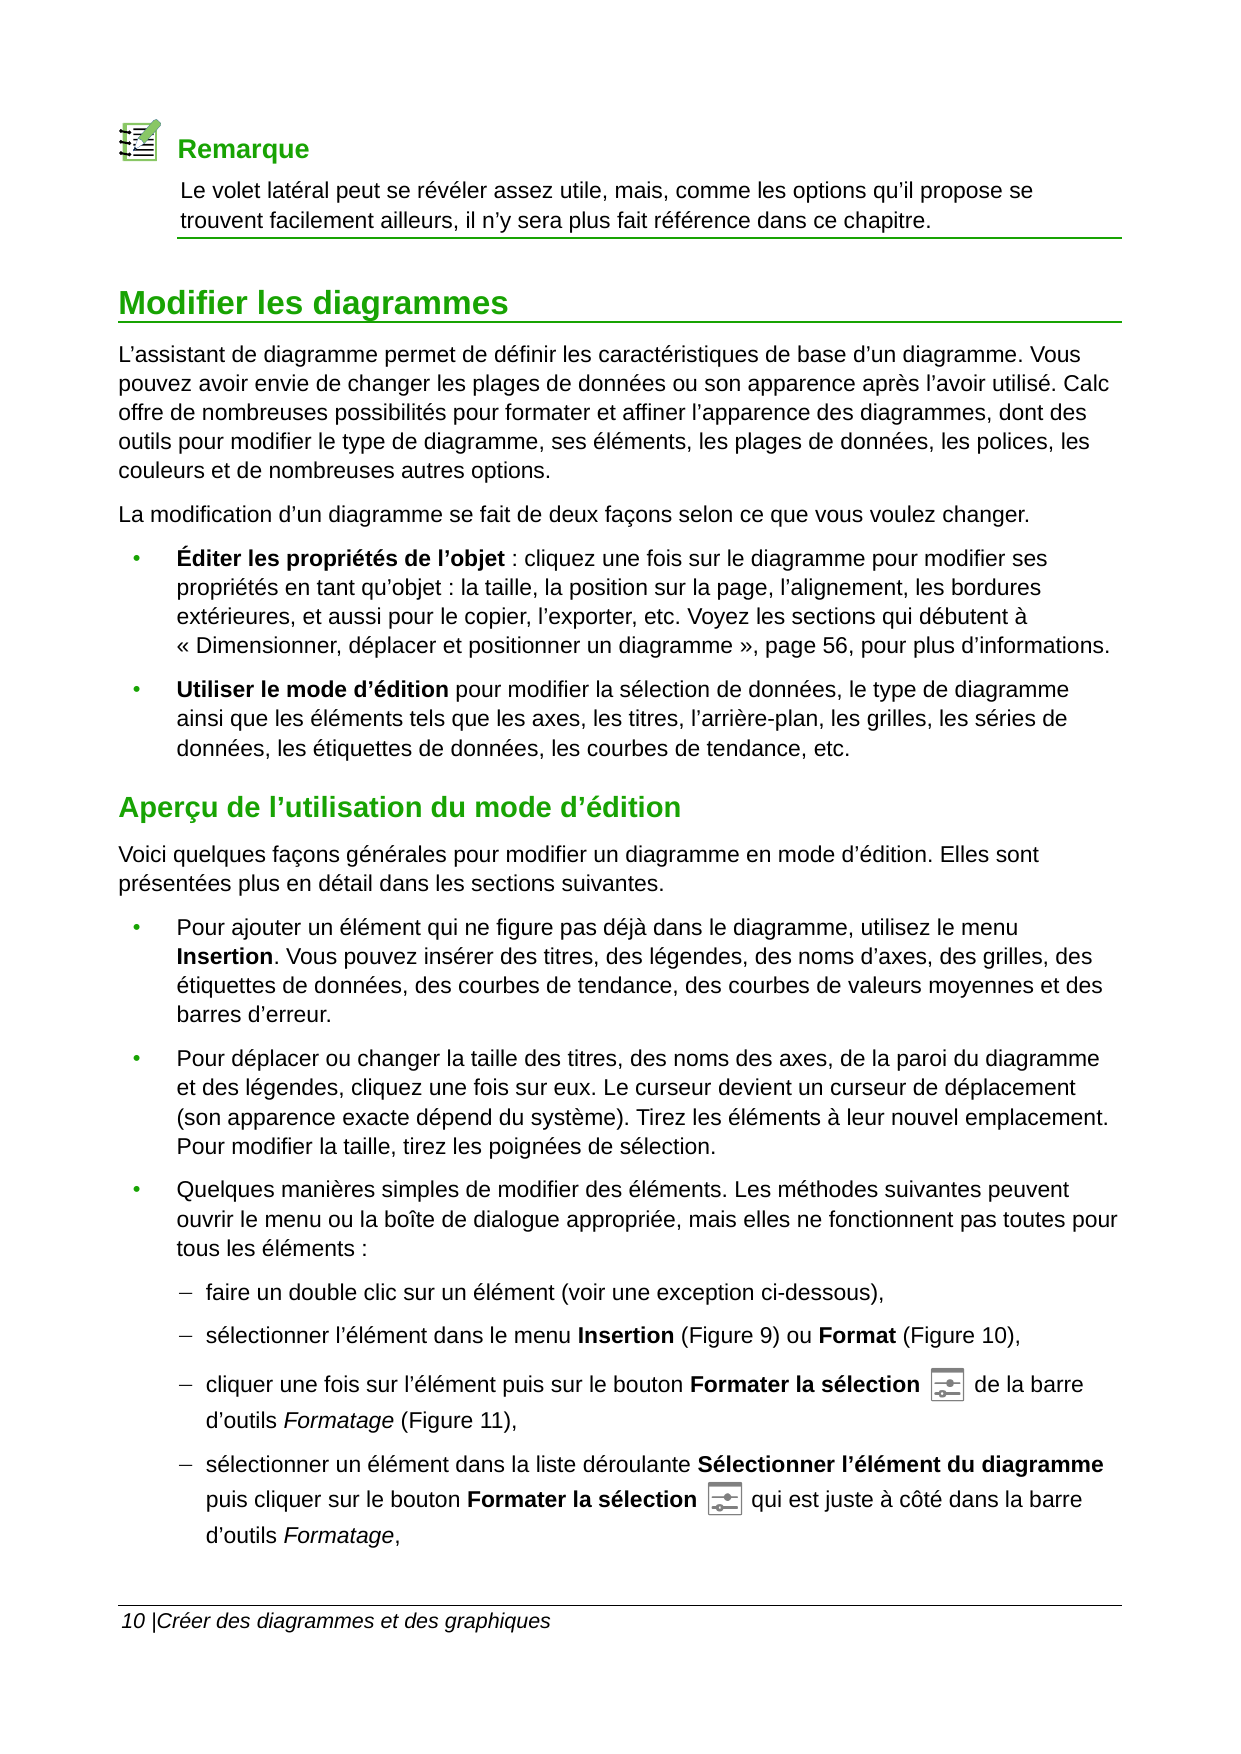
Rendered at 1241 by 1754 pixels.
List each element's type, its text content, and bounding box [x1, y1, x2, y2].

list Utiliser le mode d’édition pour modifier la sélection de données, le type de diagramme ainsi que les éléments tels que les axes, les titres, l’arrière-plan, les grilles, les séries de données, les étiquettes de données, les courbes de tendance, etc. [133, 673, 1122, 761]
list sélectionner l’élément dans le menu Insertion (Figure 9) ou Format (Figure 10), [176, 1319, 1122, 1349]
subtitle Modifier les diagrammes [118, 283, 1122, 321]
picture [926, 1363, 968, 1405]
list cliquer une fois sur l’élément puis sur le bouton Formater la sélection de la barre d’outils Formatage (Figure 11), [176, 1363, 1122, 1434]
list Remarque [118, 118, 1122, 164]
list Pour déplacer ou changer la taille des titres, des noms des axes, de la paroi du diagramme et des légendes, cliquez une fois sur eux. Le curseur devient un curseur de déplacement (son apparence exacte dépend du système). Tirez les éléments à leur nouvel emplacement. Pour modifier la taille, tirez les poignées de sélection. [133, 1042, 1122, 1159]
text L’assistant de diagramme permet de définir les caractéristiques de base d’un diagramme. Vous pouvez avoir envie de changer les plages de données ou son apparence après l’avoir utilisé. Calc offre de nombreuses possibilités pour formater et affiner l’apparence des diagrammes, dont des outils pour modifier le type de diagramme, ses éléments, les plages de données, les polices, les couleurs et de nombreuses autres options. [118, 338, 1122, 484]
list faire un double clic sur un élément (voir une exception ci-dessous), [176, 1276, 1122, 1305]
list Quelques manières simples de modifier des éléments. Les méthodes suivantes peuvent ouvrir le menu ou la boîte de dialogue appropriée, mais elles ne fonctionnent pas toutes pour tous les éléments : [133, 1174, 1122, 1261]
text Voici quelques façons générales pour modifier un diagramme en mode d’édition. Elles sont présentées plus en détail dans les sections suivantes. [118, 838, 1122, 897]
picture [703, 1477, 746, 1519]
list Pour ajouter un élément qui ne figure pas déjà dans le diagramme, utilisez le menu Insertion. Vous pouvez insérer des titres, des légendes, des noms d’axes, des grilles, des étiquettes de données, des courbes de tendance, des courbes de valeurs moyennes et des barres d’erreur. [133, 911, 1122, 1028]
list sélectionner un élément dans la liste déroulante Sélectionner l’élément du diagramme puis cliquer sur le bouton Formater la sélection qui est juste à côté dans la barre d’outils Formatage, [176, 1448, 1122, 1548]
list Éditer les propriétés de l’objet : cliquez une fois sur le diagramme pour modifier ses propriétés en tant qu’objet : la taille, la position sur la page, l’alignement, les bordures extérieures, et aussi pour le copier, l’exporter, etc. Voyez les sections qui débutent à « Dimensionner, déplacer et positionner un diagramme », page 56, pour plus d’informations. [133, 542, 1122, 659]
text La modification d’un diagramme se fait de deux façons selon ce que vous voulez changer. [118, 498, 1122, 528]
subtitle Aperçu de l’utilisation du mode d’édition [118, 790, 1122, 824]
text Le volet latéral peut se révéler assez utile, mais, comme les options qu’il propose se trouvent facilement ailleurs, il n’y sera plus fait référence dans ce chapitre. [177, 172, 1122, 237]
